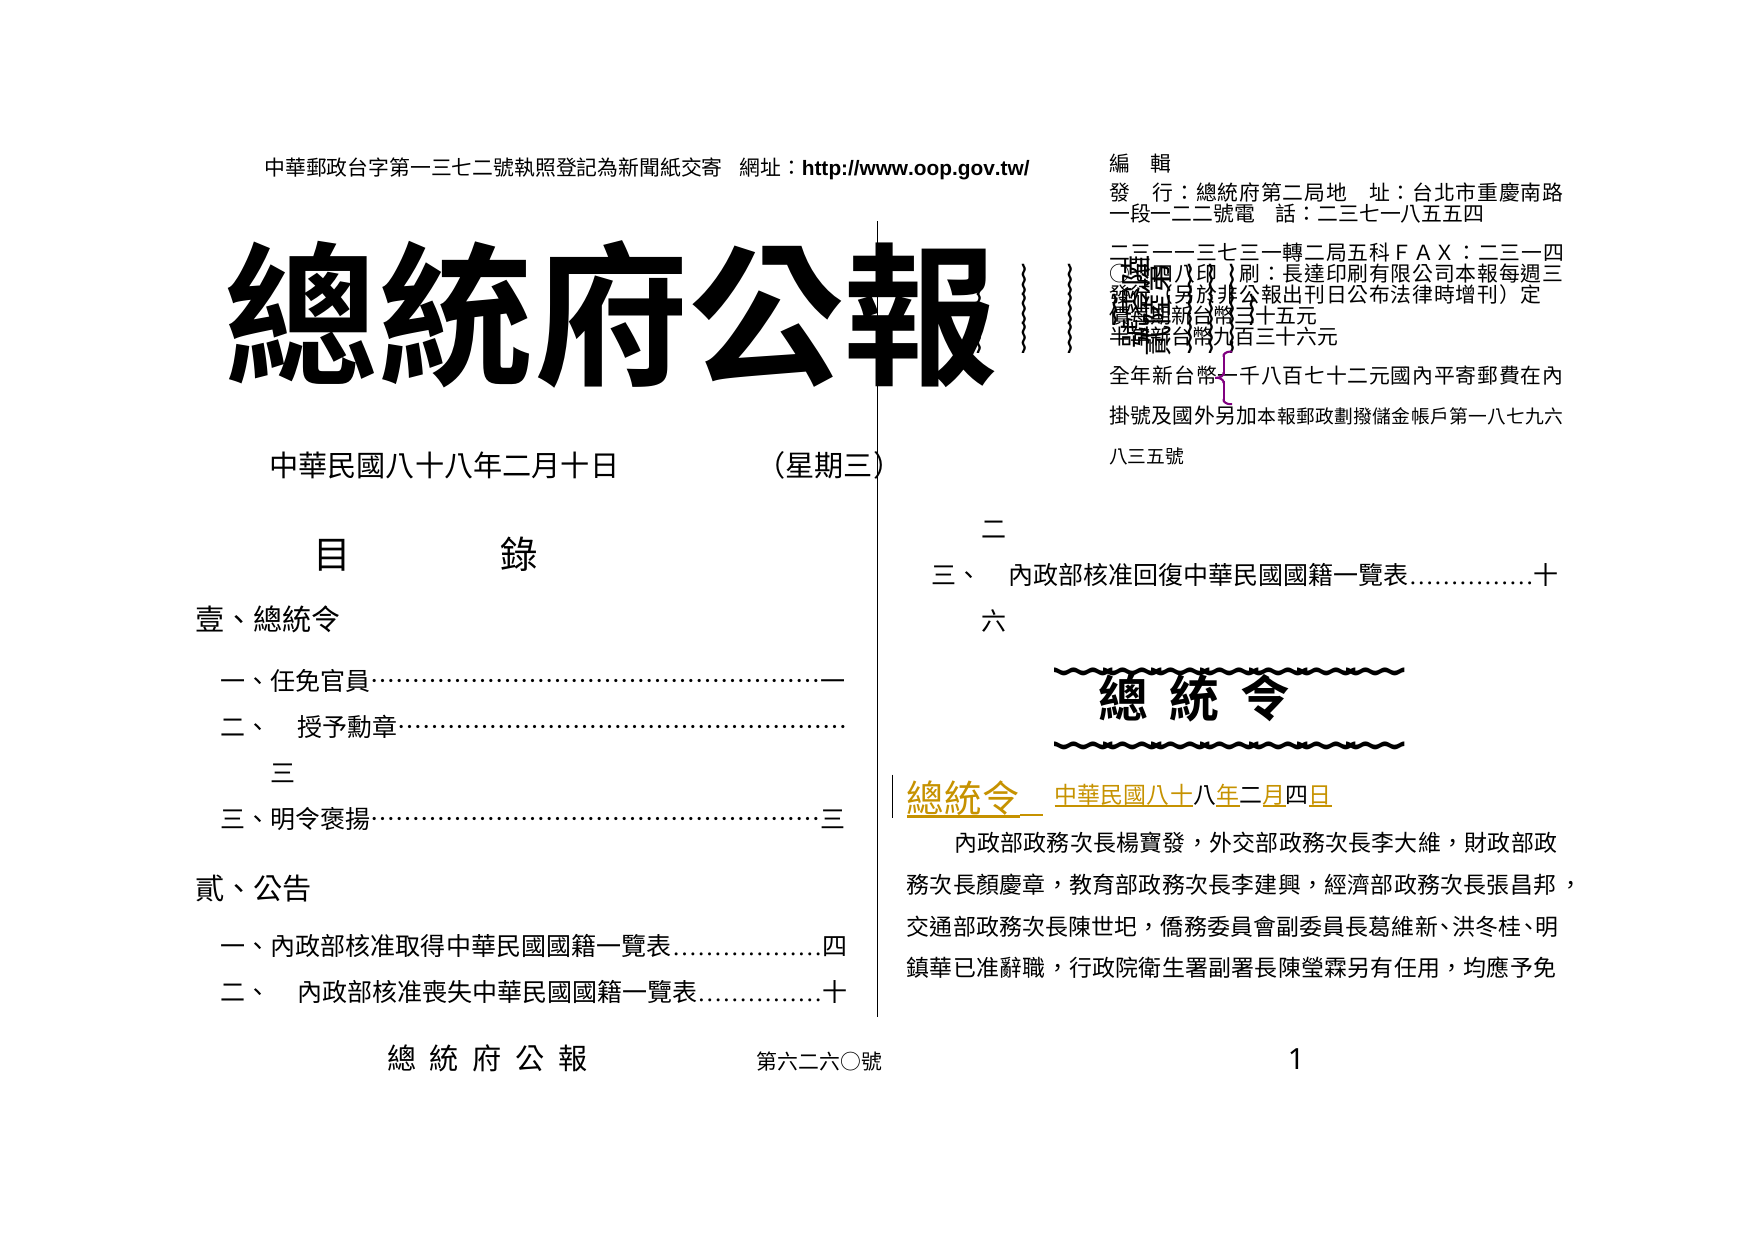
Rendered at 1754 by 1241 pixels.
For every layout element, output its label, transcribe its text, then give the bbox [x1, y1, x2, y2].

list 內政部核准喪失中華民國國籍一覽表……………十二 [932, 222, 1559, 548]
table_cell 總統令 [904, 775, 1051, 818]
text 貳、公告 [195, 850, 847, 912]
text 三、明令褒揚………………………………………………三 [195, 791, 847, 837]
table_cell 中華民國八十八年二月四日 [1051, 775, 1564, 818]
table_cell ﹏﹏﹏﹏﹏﹏﹏ [1051, 725, 1564, 775]
table_cell 總統令 [1051, 677, 1564, 725]
text 目 錄 [195, 222, 847, 585]
list 授予勳章………………………………………………三 [220, 700, 847, 791]
text 一、內政部核准取得中華民國國籍一覽表………………四 [195, 918, 847, 964]
table_header [904, 639, 1051, 677]
table_cell [904, 677, 1051, 725]
list 內政部核准喪失中華民國國籍一覽表……………十二 [938, 265, 978, 302]
table_cell [904, 725, 1051, 775]
list 內政部核准喪失中華民國國籍一覽表……………十二 [938, 324, 953, 371]
text 一、任免官員………………………………………………一 [195, 654, 847, 700]
table_header ﹏﹏﹏﹏﹏﹏﹏ [1051, 639, 1564, 677]
list 內政部核准回復中華民國國籍一覽表……………十六 [932, 548, 1559, 639]
list 內政部核准喪失中華民國國籍一覽表……………十二 [220, 964, 847, 1010]
text 內政部政務次長楊寶發，外交部政務次長李大維，財政部政務次長顏慶章，教育部政務次長李建興，經濟部政務次長張昌邦，交通部政務次長陳世圯，僑務委員會副委員長葛維新、洪冬桂、明鎮華已准辭職，行政院衛生署副署長陳瑩霖另有任用，均應予免職。 [907, 818, 1559, 985]
text 壹、總統令 [195, 585, 847, 641]
